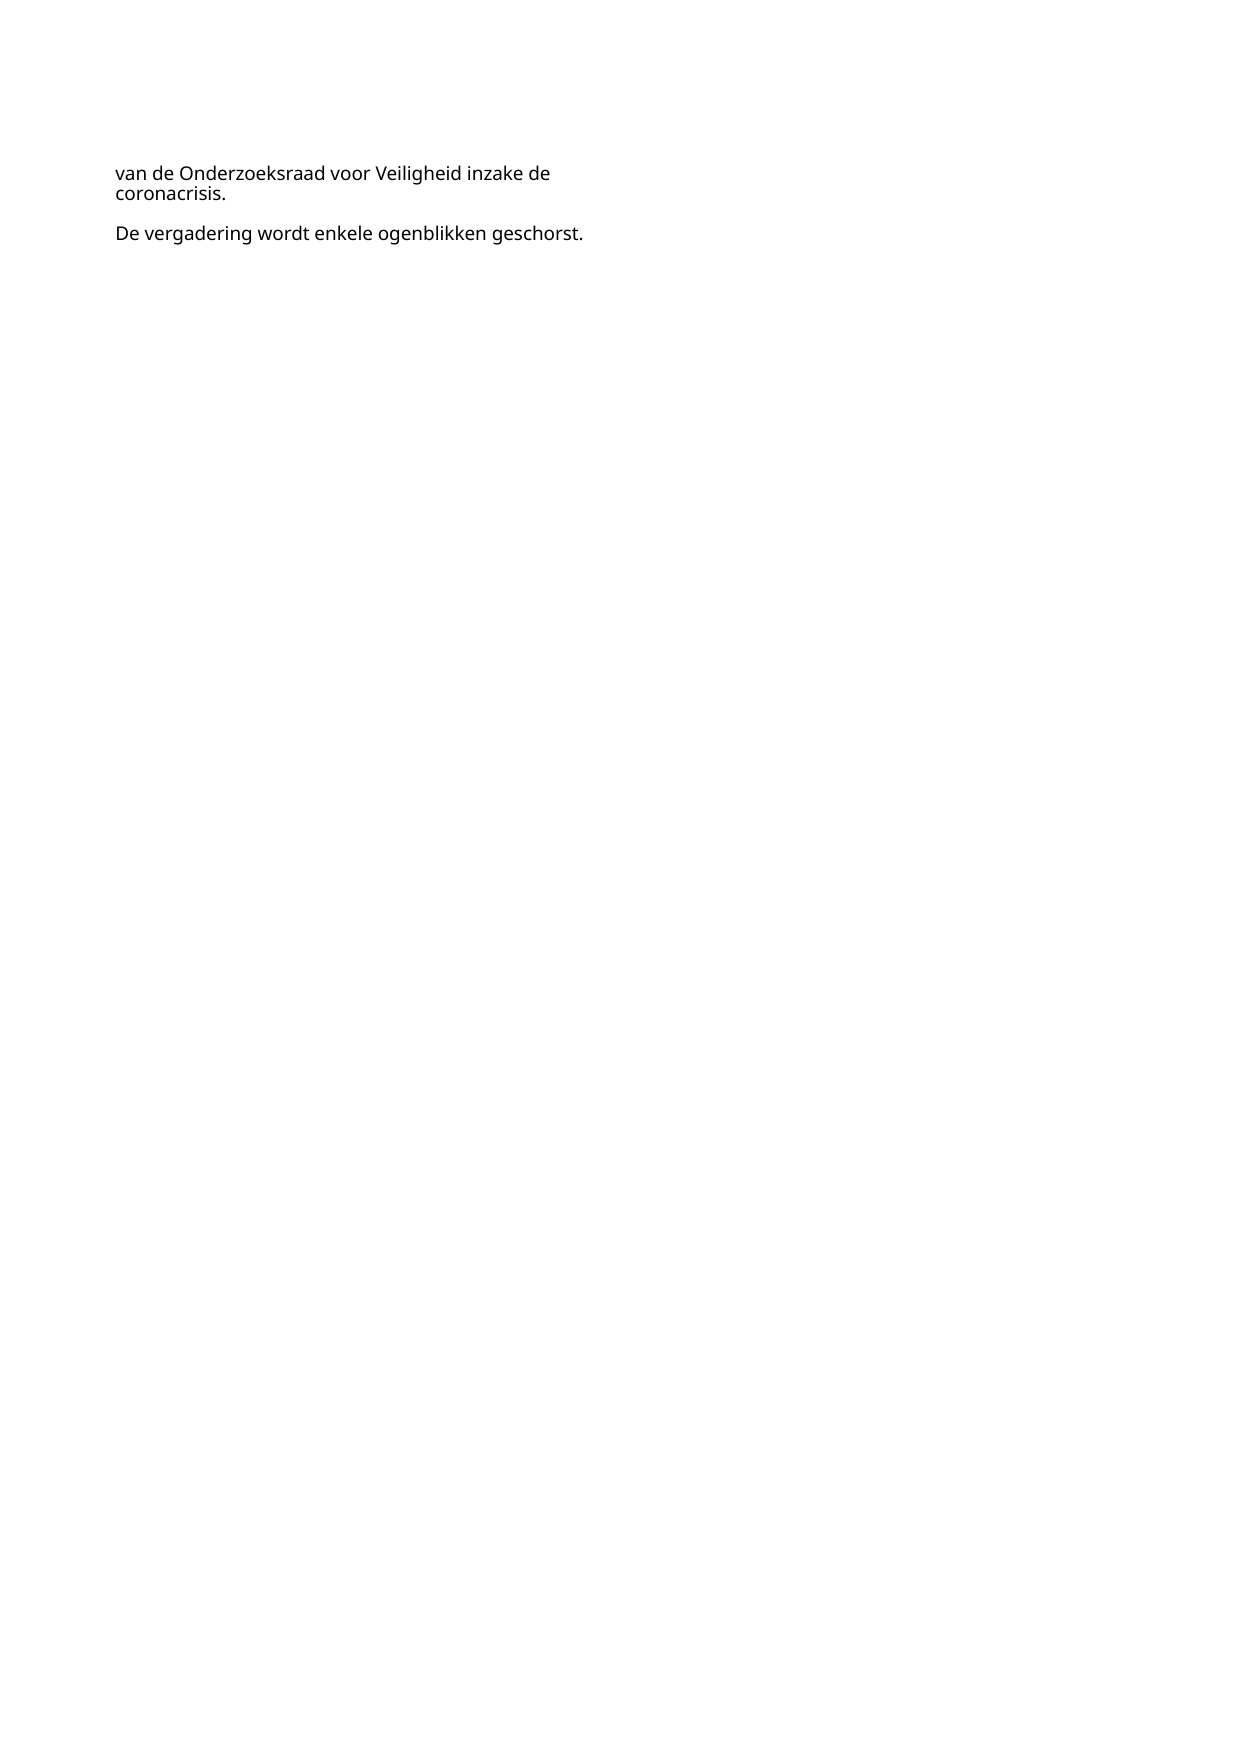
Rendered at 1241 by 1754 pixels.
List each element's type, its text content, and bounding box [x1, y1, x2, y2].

text van de Onderzoeksraad voor Veiligheid inzake de coronacrisis. [115, 165, 605, 204]
text De vergadering wordt enkele ogenblikken geschorst. [115, 225, 605, 244]
